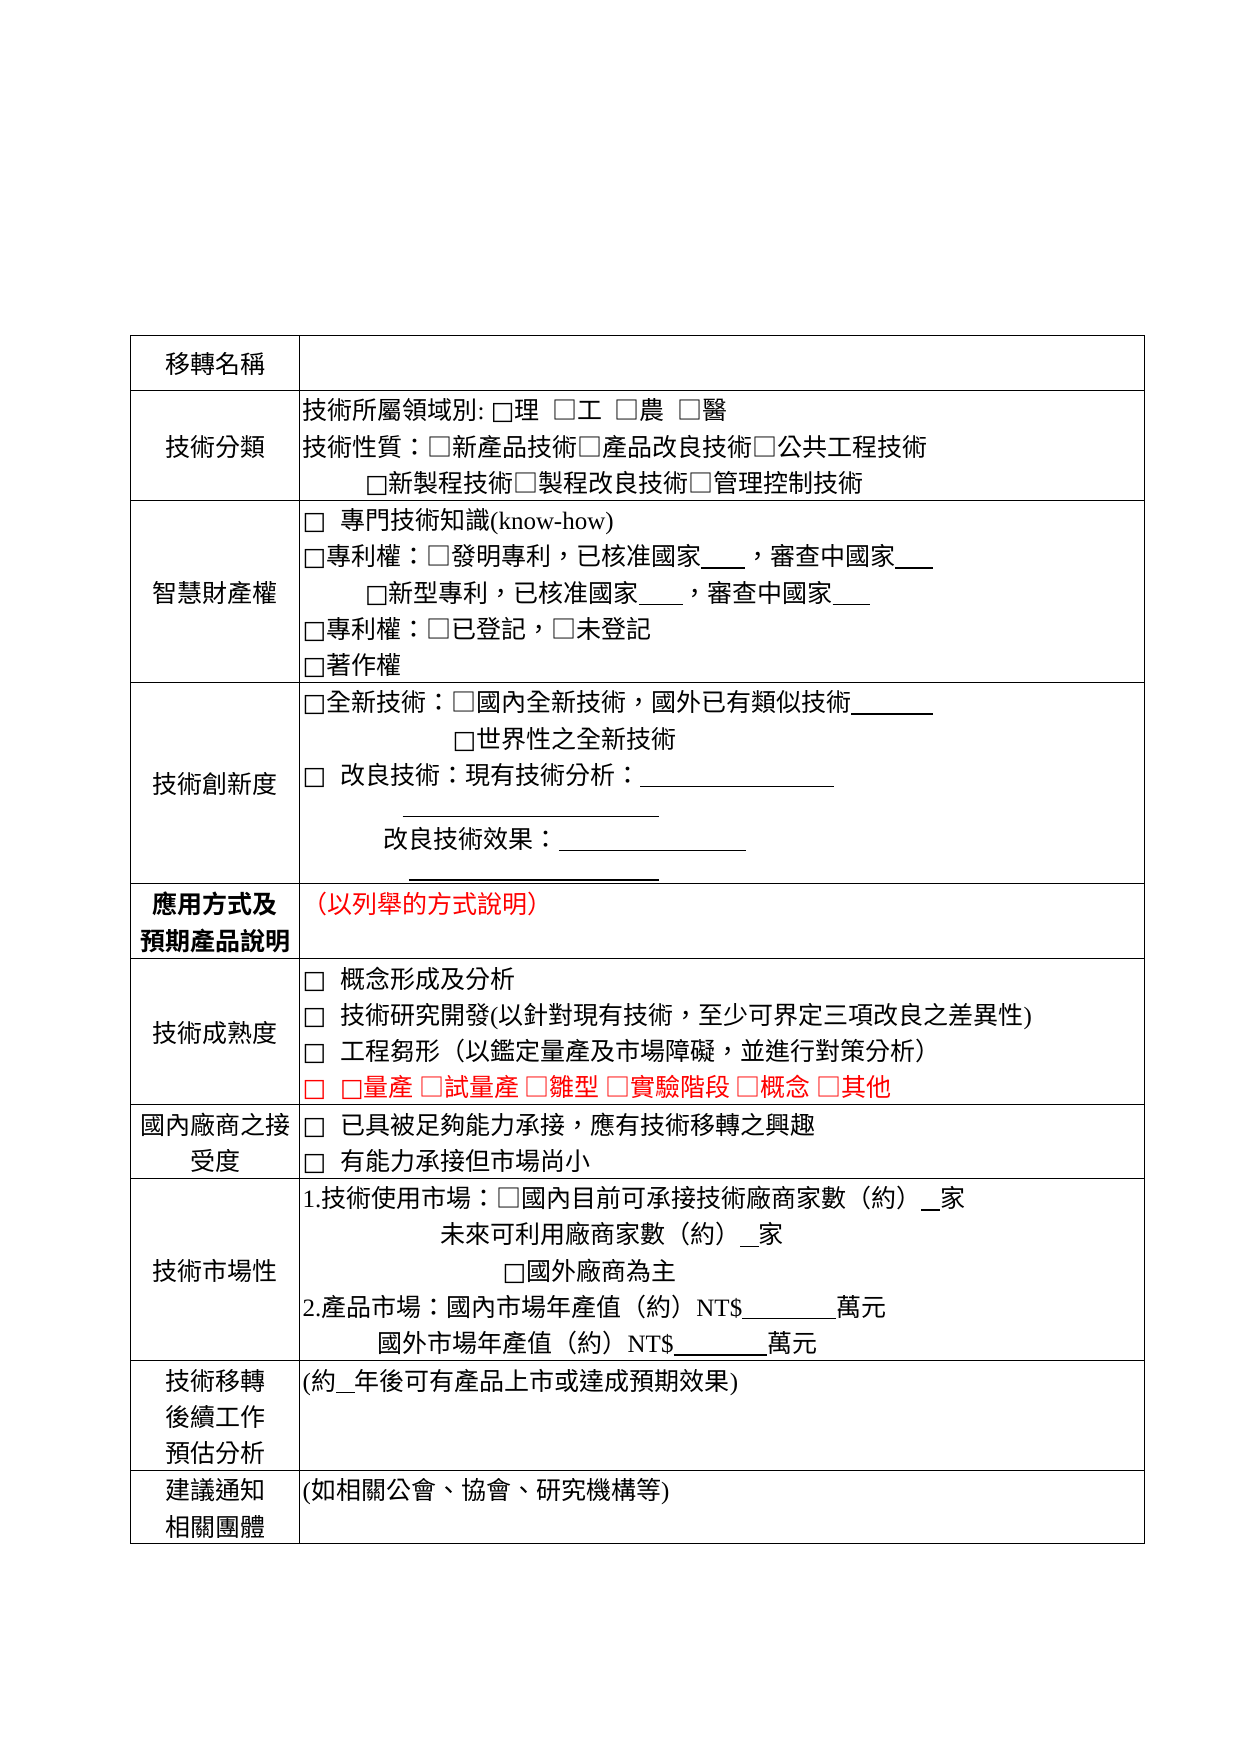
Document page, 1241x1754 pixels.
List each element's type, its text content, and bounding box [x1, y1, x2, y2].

table_cell 1.技術使用市場：□國內目前可承接技術廠商家數（約） 家 未來可利用廠商家數（約） 家 □國外廠商為主 2.產品市場：國內市場年產值（約）NT$ 萬元 國外市場年產值（約）NT$ 萬元 [300, 1179, 1144, 1360]
table_cell 建議通知 相關團體 [131, 1471, 299, 1543]
table_header [300, 336, 1144, 390]
table_cell 智慧財產權 [131, 501, 299, 682]
table_header 移轉名稱 [131, 336, 299, 390]
table_cell （以列舉的方式說明） [300, 884, 1144, 958]
table_cell 技術所屬領域別: □理 □工 □農 □醫 技術性質：□新產品技術□產品改良技術□公共工程技術 □新製程技術□製程改良技術□管理控制技術 [300, 391, 1144, 499]
table_cell 已具被足夠能力承接，應有技術移轉之興趣 有能力承接但市場尚小 [300, 1105, 1144, 1178]
table_cell 應用方式及 預期產品說明 [131, 884, 299, 958]
table_cell 技術成熟度 [131, 959, 299, 1104]
table_cell 技術市場性 [131, 1179, 299, 1360]
table_cell (如相關公會、協會、研究機構等) [300, 1471, 1144, 1543]
table_cell (約 年後可有產品上市或達成預期效果) [300, 1361, 1144, 1470]
table_cell 國內廠商之接受度 [131, 1105, 299, 1178]
table_cell 專門技術知識(know-how) □專利權：□發明專利，已核准國家 ，審查中國家 □新型專利，已核准國家 ，審查中國家 □專利權：□已登記，□未登記 □著作權 [300, 501, 1144, 682]
table_cell 技術創新度 [131, 683, 299, 883]
table_cell 技術分類 [131, 391, 299, 499]
table_cell 技術移轉 後續工作 預估分析 [131, 1361, 299, 1470]
table_cell 概念形成及分析 技術研究開發(以針對現有技術，至少可界定三項改良之差異性) 工程芻形（以鑑定量產及市場障礙，並進行對策分析） □量產 □試量產 □雛型 □實驗階段 □概念 □其他 [300, 959, 1144, 1104]
table_cell □全新技術：□國內全新技術，國外已有類似技術 □世界性之全新技術 改良技術：現有技術分析： 改良技術效果： [300, 683, 1144, 883]
